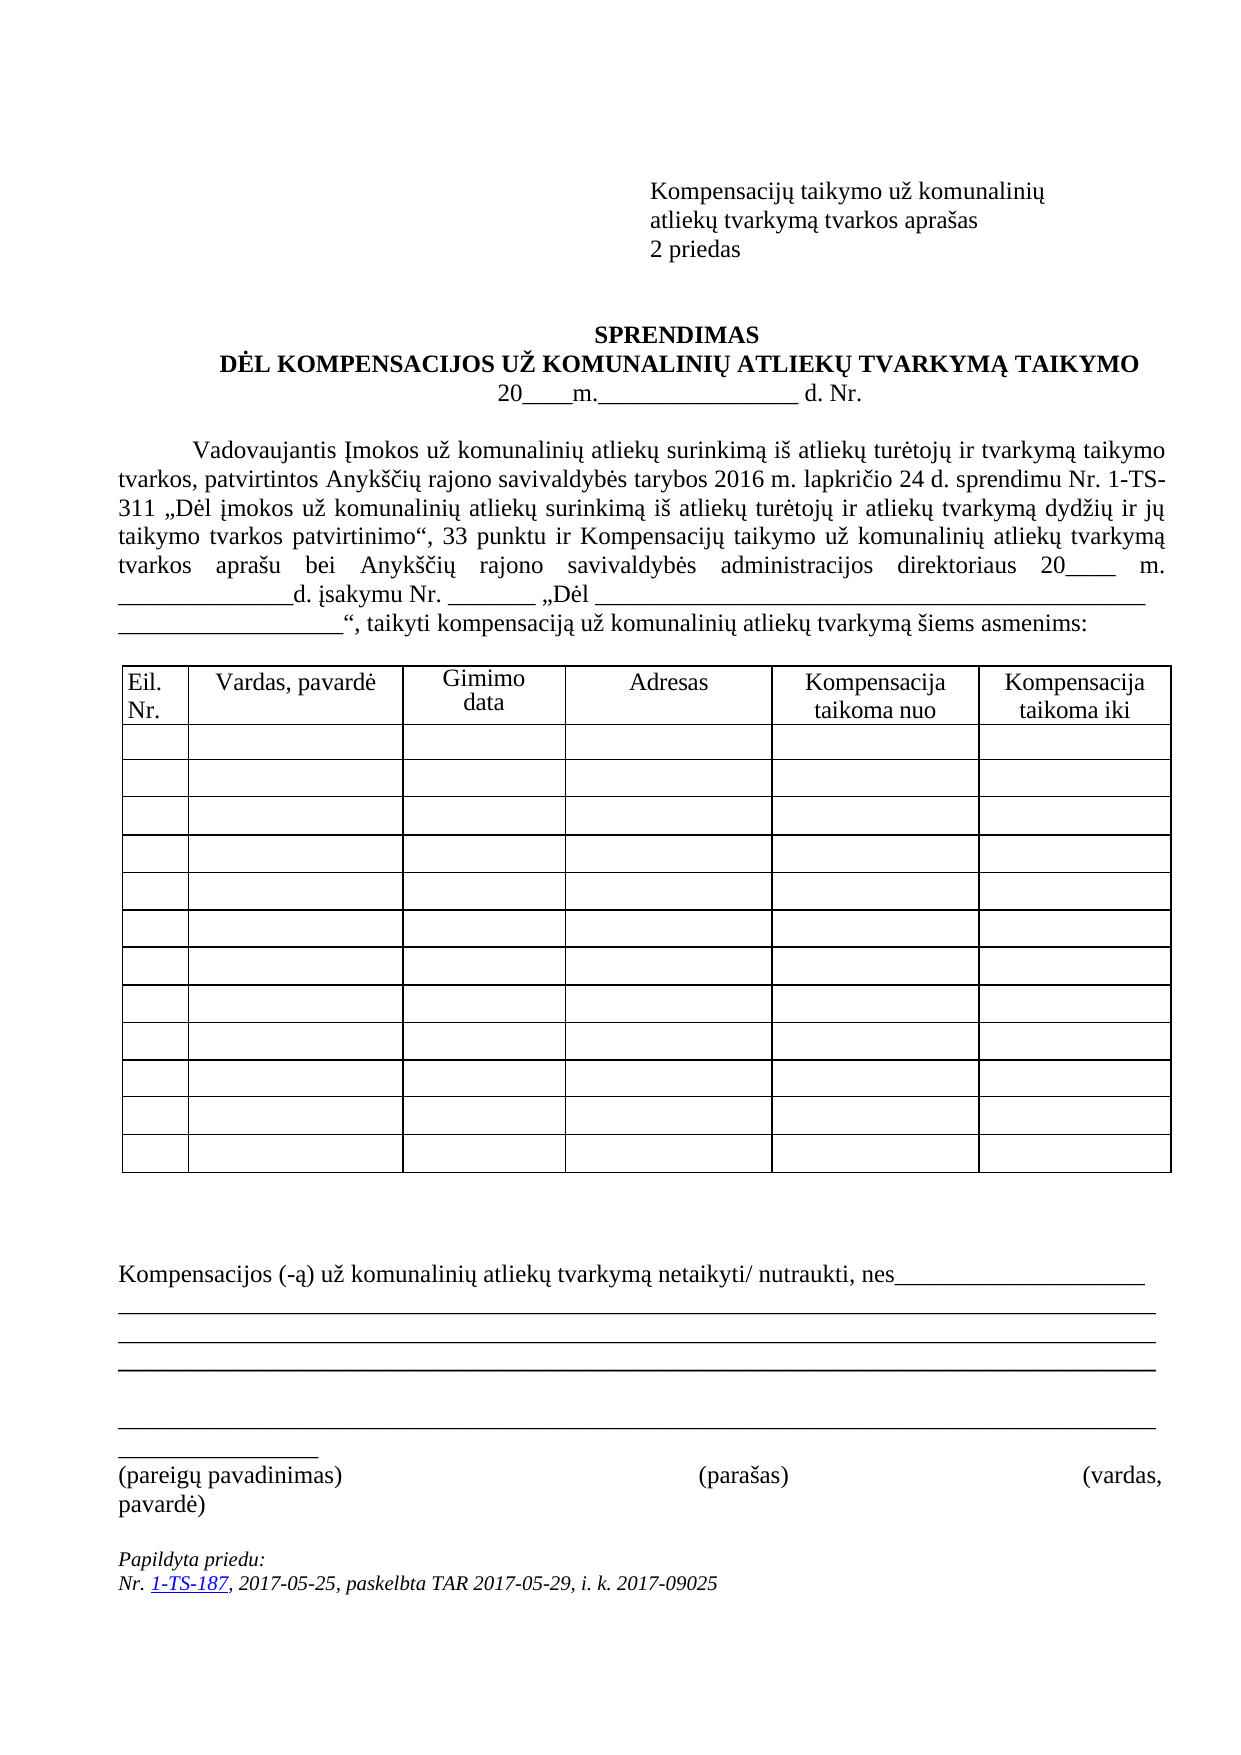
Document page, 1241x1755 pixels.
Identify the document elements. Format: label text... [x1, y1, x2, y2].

table_cell [404, 836, 565, 872]
table_cell [980, 760, 1170, 796]
text Kompensacijų taikymo už komunalinių [650, 176, 1166, 205]
table_cell [189, 836, 402, 872]
table_cell [404, 760, 565, 796]
table_cell [980, 836, 1170, 872]
text Nr. 1-TS-187, 2017-05-25, paskelbta TAR 2017-05-29, i. k. 2017-09025 [118, 1571, 1166, 1595]
table_cell [123, 725, 188, 758]
table_cell [980, 797, 1170, 834]
text __________________“, taikyti kompensaciją už komunalinių atliekų tvarkymą šiems asmenims: [118, 608, 1166, 636]
text Papildyta priedu: [118, 1547, 1166, 1571]
text ___________________________________________________________________________________ [118, 1346, 1166, 1374]
table_header Kompensacija taikoma nuo [773, 667, 978, 724]
table_cell [404, 1097, 565, 1134]
table_cell [123, 797, 188, 834]
table_cell [189, 948, 402, 984]
text atliekų tvarkymą tvarkos aprašas [650, 205, 1166, 234]
table_cell [404, 1061, 565, 1096]
text DĖL KOMPENSACIJOS UŽ KOMUNALINIŲ ATLIEKŲ TVARKYMĄ TAIKYMO [193, 349, 1166, 378]
table_cell [123, 911, 188, 946]
text 20____m.________________ d. Nr. [193, 378, 1166, 406]
table_cell [566, 873, 771, 909]
table_cell [773, 1097, 978, 1134]
table_cell [566, 1135, 771, 1171]
table_header Kompensacija taikoma iki [980, 667, 1170, 724]
table_cell [404, 986, 565, 1022]
table_cell [189, 797, 402, 834]
table_cell [404, 948, 565, 984]
text Vadovaujantis Įmokos už komunalinių atliekų surinkimą iš atliekų turėtojų ir tvarkymą taikymo tvarkos, patvirtintos Anykščių rajono savivaldybės tarybos 2016 m. lapkričio 24 d. sprendimu Nr. 1-TS-311 „Dėl įmokos už komunalinių atliekų surinkimą iš atliekų turėtojų ir atliekų tvarkymą dydžių ir jų taikymo tvarkos patvirtinimo“, 33 punktu ir Kompensacijų taikymo už komunalinių atliekų tvarkymą tvarkos aprašu bei Anykščių rajono savivaldybės administracijos direktoriaus 20____ m. ______________d. įsakymu Nr. _______ „Dėl ____________________________________________ [118, 435, 1166, 608]
table_cell [773, 725, 978, 758]
table_cell [404, 1023, 565, 1059]
table_cell [123, 836, 188, 872]
table_cell [773, 1061, 978, 1096]
table_cell [773, 1135, 978, 1171]
text ___________________________________________________________________________________ [118, 1288, 1166, 1317]
table_cell [980, 911, 1170, 946]
table_cell [566, 836, 771, 872]
table_cell [123, 1135, 188, 1171]
table_header Vardas, pavardė [189, 667, 402, 724]
table_cell [980, 1097, 1170, 1134]
table_cell [404, 797, 565, 834]
table_cell [980, 725, 1170, 758]
text Kompensacijos (-ą) už komunalinių atliekų tvarkymą netaikyti/ nutraukti, nes____________________ [118, 1259, 1166, 1288]
table_cell [123, 1097, 188, 1134]
table_cell [980, 948, 1170, 984]
table_cell [189, 986, 402, 1022]
table_cell [123, 1061, 188, 1096]
table_cell [566, 760, 771, 796]
table_cell [773, 1023, 978, 1059]
table_cell [566, 797, 771, 834]
table_cell [123, 760, 188, 796]
table_header Eil. Nr. [123, 667, 188, 724]
table_cell [404, 1135, 565, 1171]
table_cell [404, 911, 565, 946]
table_cell [773, 760, 978, 796]
table_cell [566, 911, 771, 946]
table_cell [566, 1023, 771, 1059]
table_cell [773, 836, 978, 872]
text (pareigų pavadinimas) (parašas) (vardas, pavardė) [118, 1461, 1166, 1518]
table_cell [123, 948, 188, 984]
table_cell [773, 948, 978, 984]
table_cell [123, 986, 188, 1022]
table_cell [773, 797, 978, 834]
table_cell [980, 1061, 1170, 1096]
table_cell [189, 1097, 402, 1134]
text SPRENDIMAS [193, 320, 1166, 349]
table_cell [773, 873, 978, 909]
table_cell [404, 725, 565, 758]
table_cell [773, 911, 978, 946]
table_cell [123, 1023, 188, 1059]
table_cell [189, 1061, 402, 1096]
text ___________________________________________________________________________________________________ [118, 1403, 1166, 1461]
table_cell [980, 1135, 1170, 1171]
table_cell [189, 1023, 402, 1059]
table_cell [566, 1097, 771, 1134]
table_cell [566, 1061, 771, 1096]
table_cell [189, 911, 402, 946]
table_cell [189, 1135, 402, 1171]
table_cell [773, 986, 978, 1022]
table_cell [980, 1023, 1170, 1059]
table_cell [404, 873, 565, 909]
table_header Gimimo data [404, 667, 565, 724]
table_cell [123, 873, 188, 909]
text ___________________________________________________________________________________ [118, 1317, 1166, 1346]
table_cell [189, 873, 402, 909]
table_cell [980, 873, 1170, 909]
table_cell [566, 948, 771, 984]
table_cell [566, 725, 771, 758]
table_cell [189, 725, 402, 758]
table_header Adresas [566, 667, 771, 724]
text 2 priedas [650, 234, 1166, 263]
table_cell [189, 760, 402, 796]
table_cell [980, 986, 1170, 1022]
table_cell [566, 986, 771, 1022]
